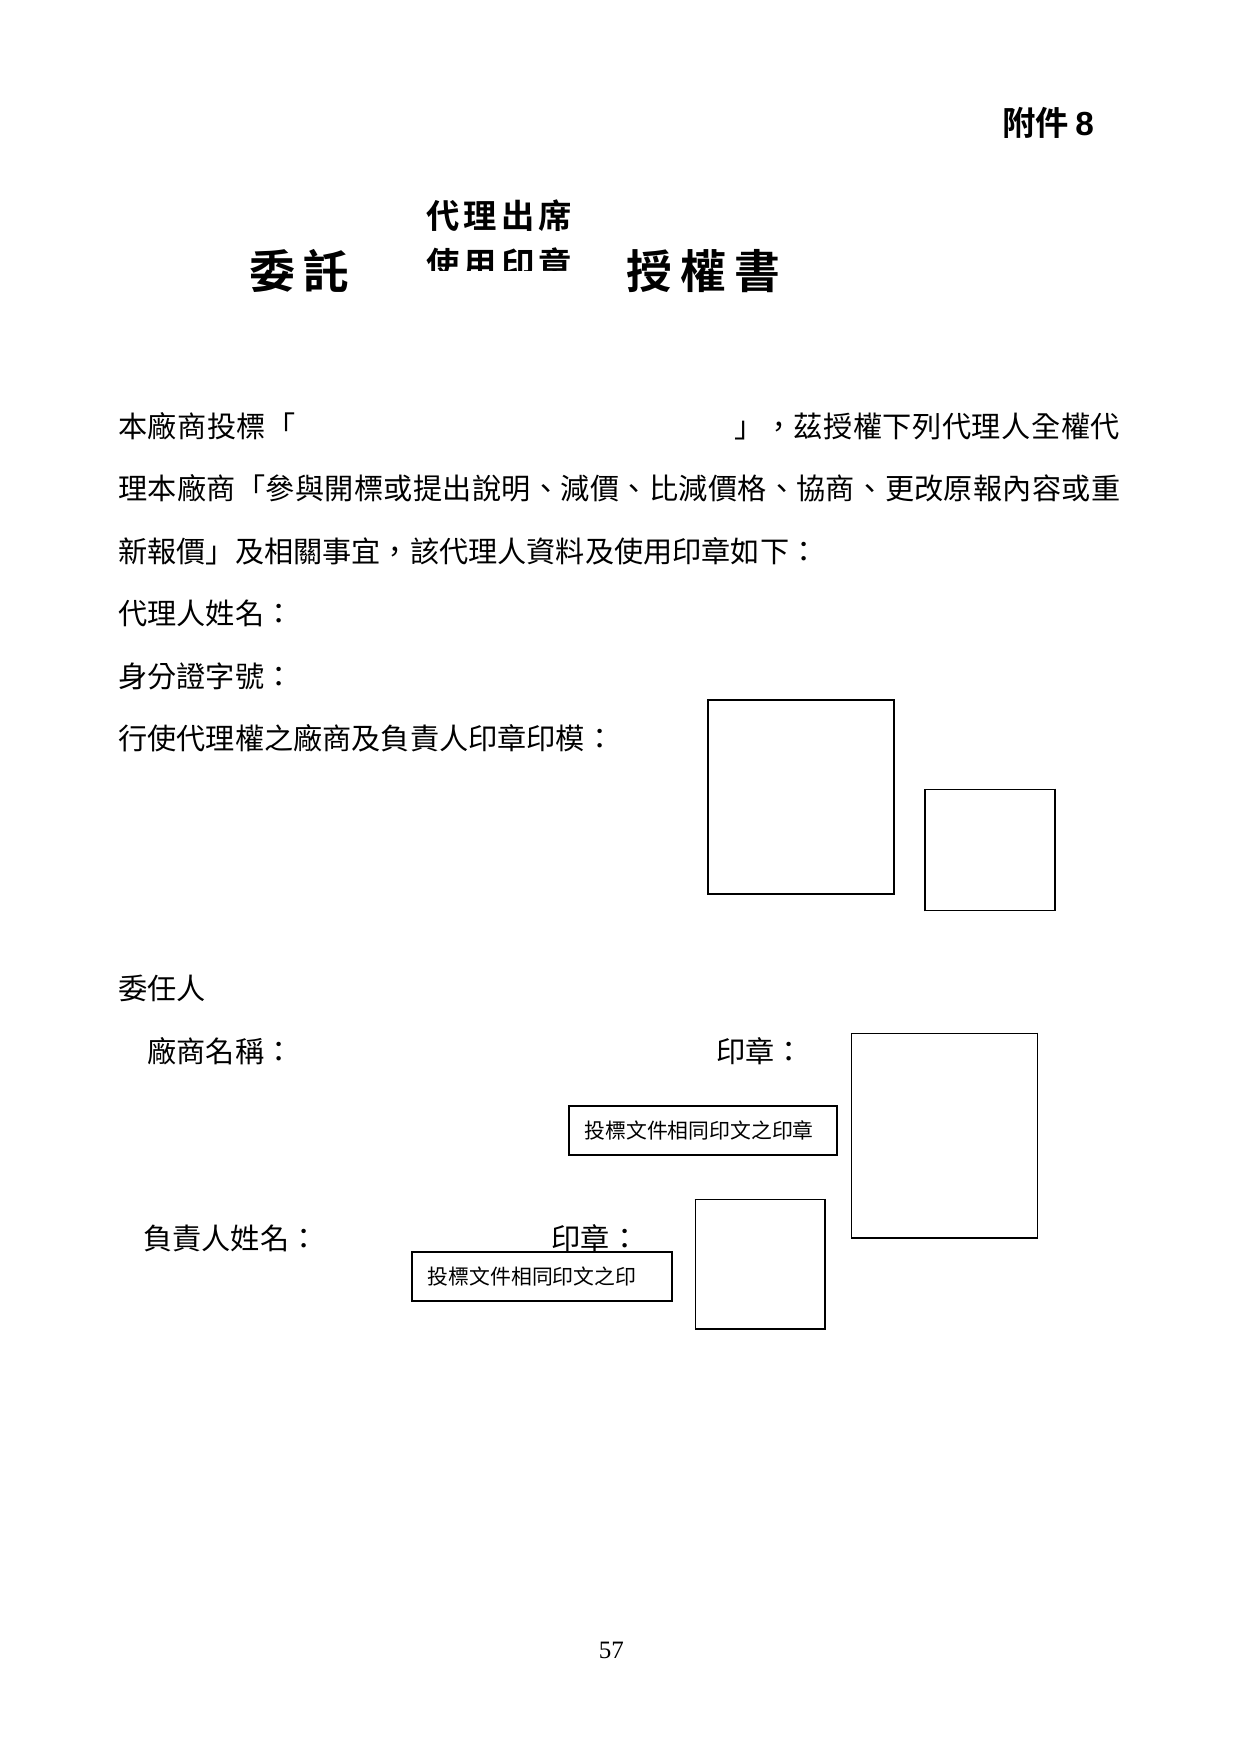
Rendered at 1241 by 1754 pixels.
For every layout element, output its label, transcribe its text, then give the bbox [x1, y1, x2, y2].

text 身分證字號： [118, 633, 1122, 695]
text [709, 701, 893, 893]
text 附件8 [1002, 97, 1178, 145]
text [413, 1253, 671, 1300]
text 本廠商投標「 」，茲授權下列代理人全權代理本廠商「參與開標或提出說明、減價、比減價格、協商、更改原報內容或重新報價」及相關事宜，該代理人資料及使用印章如下： [118, 383, 1122, 570]
text 行使代理權之廠商及負責人印章印模： [118, 695, 1122, 758]
text 投標文件相同印文之印章 [584, 1114, 821, 1144]
text 代理出席 [426, 190, 609, 238]
text 負責人姓名： 印章： [118, 1195, 1122, 1258]
text [852, 1034, 1037, 1237]
text 廠商名稱： 印章： [118, 1008, 1122, 1070]
text 使用印章 [426, 238, 609, 270]
text 委任人 [118, 945, 1122, 1008]
text 投標文件相同印文之印章 [428, 1260, 656, 1293]
text 代理人姓名： [118, 570, 1122, 633]
text 委託 授權書 [118, 182, 1122, 320]
